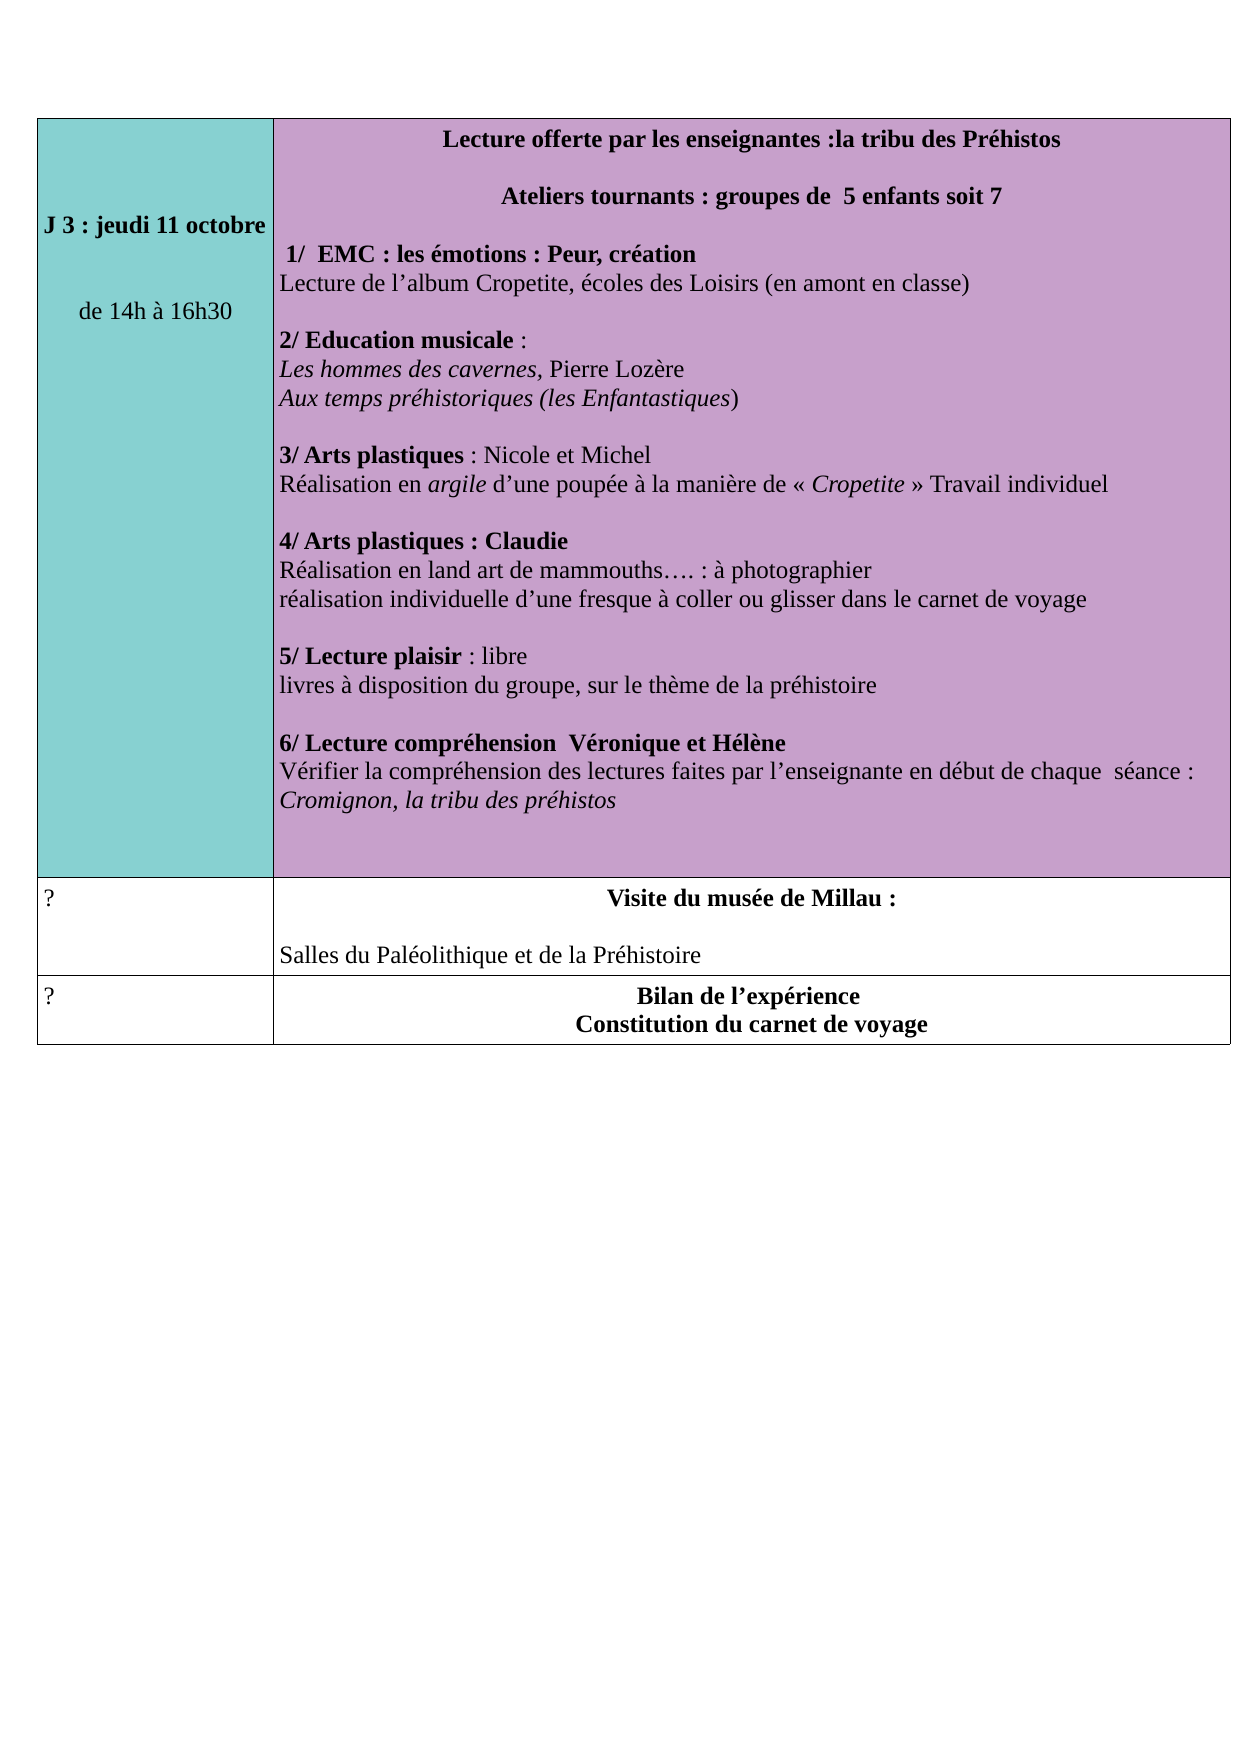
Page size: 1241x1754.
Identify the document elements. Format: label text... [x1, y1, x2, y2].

table_cell Lecture offerte par les enseignantes :la tribu des Préhistos Ateliers tournants : groupes de 5 enfants soit 7 1/ EMC : les émotions : Peur, création Lecture de l’album Cropetite, écoles des Loisirs (en amont en classe) 2/ Education musicale : Les hommes des cavernes, Pierre Lozère Aux temps préhistoriques (les Enfantastiques) 3/ Arts plastiques : Nicole et Michel Réalisation en argile d’une poupée à la manière de « Cropetite » Travail individuel 4/ Arts plastiques : Claudie Réalisation en land art de mammouths…. : à photographier réalisation individuelle d’une fresque à coller ou glisser dans le carnet de voyage 5/ Lecture plaisir : libre livres à disposition du groupe, sur le thème de la préhistoire 6/ Lecture compréhension Véronique et Hélène Vérifier la compréhension des lectures faites par l’enseignante en début de chaque séance : Cromignon, la tribu des préhistos [274, 119, 1230, 877]
table_cell Visite du musée de Millau : Salles du Paléolithique et de la Préhistoire [274, 878, 1230, 975]
table_cell ? [38, 878, 273, 975]
table_cell Bilan de l’expérience Constitution du carnet de voyage [274, 976, 1230, 1044]
table_cell J 3 : jeudi 11 octobre de 14h à 16h30 [38, 119, 273, 877]
table_cell ? [38, 976, 273, 1044]
